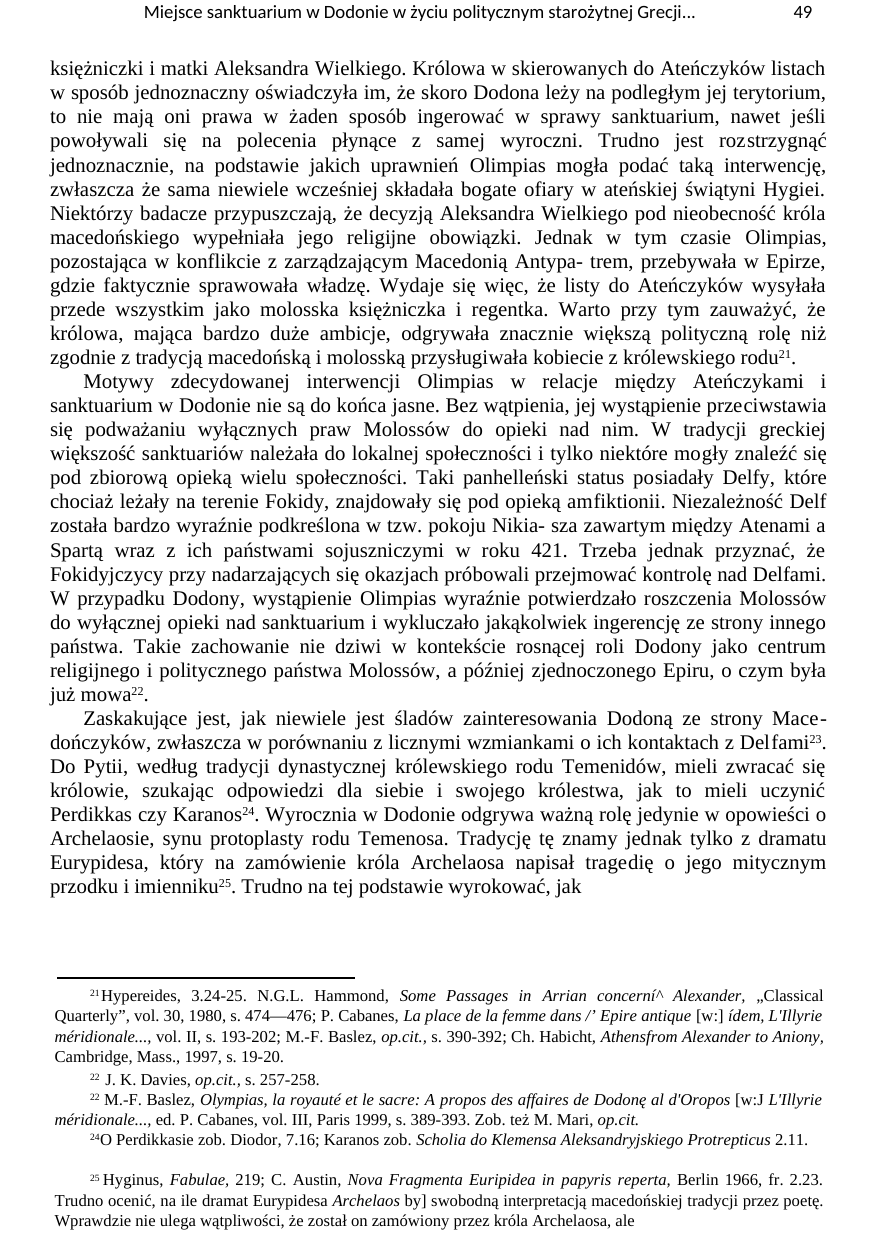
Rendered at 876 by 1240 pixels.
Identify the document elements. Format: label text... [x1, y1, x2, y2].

text księżniczki i matki Aleksandra Wielkiego. Królowa w skierowanych do Ateńczyków listach w sposób jednoznaczny oświadczyła im, że skoro Dodona leży na podległym jej terytorium, to nie mają oni prawa w żaden sposób ingerować w sprawy sanktuarium, nawet jeśli powoływali się na polecenia płynące z samej wyroczni. Trudno jest roz­strzygnąć jednoznacznie, na podstawie jakich uprawnień Olimpias mogła podać taką interwencję, zwłaszcza że sama niewiele wcześniej składała bogate ofiary w ateńskiej świątyni Hygiei. Niektórzy badacze przypuszczają, że decyzją Aleksandra Wielkiego pod nieobecność króla macedońskiego wypełniała jego religijne obowiązki. Jednak w tym czasie Olimpias, pozostająca w konflikcie z zarządzającym Macedonią Antypa- trem, przebywała w Epirze, gdzie faktycznie sprawowała władzę. Wydaje się więc, że listy do Ateńczyków wysyłała przede wszystkim jako molosska księżniczka i regentka. Warto przy tym zauważyć, że królowa, mająca bardzo duże ambicje, odgrywała znacz­nie większą polityczną rolę niż zgodnie z tradycją macedońską i molosską przysługi­wała kobiecie z królewskiego rodu21. [50, 56, 827, 369]
text 24 O Perdikkasie zob. Diodor, 7.16; Karanos zob. Scholia do Klemensa Aleksandryjskiego Protrepticus 2.11. [54, 1130, 824, 1149]
text 22 J. K. Davies, op.cit., s. 257-258. [54, 1070, 824, 1089]
text 49 [793, 0, 822, 23]
text Zaskakujące jest, jak niewiele jest śladów zainteresowania Dodoną ze strony Mace­dończyków, zwłaszcza w porównaniu z licznymi wzmiankami o ich kontaktach z Del­fami23. Do Pytii, według tradycji dynastycznej królewskiego rodu Temenidów, mieli zwracać się królowie, szukając odpowiedzi dla siebie i swojego królestwa, jak to mieli uczynić Perdikkas czy Karanos24. Wyrocznia w Dodonie odgrywa ważną rolę jedynie w opowieści o Archelaosie, synu protoplasty rodu Temenosa. Tradycję tę znamy jed­nak tylko z dramatu Eurypidesa, który na zamówienie króla Archelaosa napisał trage­dię o jego mitycznym przodku i imienniku25. Trudno na tej podstawie wyrokować, jak [50, 706, 827, 898]
text 25 Hyginus, Fabulae, 219; C. Austin, Nova Fragmenta Euripidea in papyris reperta, Berlin 1966, fr. 2.23. Trudno ocenić, na ile dramat Eurypidesa Archelaos by] swobodną interpretacją macedońskiej tradycji przez poetę. Wprawdzie nie ulega wątpliwości, że został on zamówiony przez króla Archelaosa, ale [54, 1170, 824, 1230]
text Miejsce sanktuarium w Dodonie w życiu politycznym starożytnej Grecji... [144, 0, 729, 23]
text 21 Hypereides, 3.24-25. N.G.L. Hammond, Some Passages in Arrian concerní^ Alexander, „Classical Quarterly”, vol. 30, 1980, s. 474—476; P. Cabanes, La place de la femme dans /’ Epire antique [w:] ídem, L'Illyrie méridionale..., vol. II, s. 193-202; M.-F. Baslez, op.cit., s. 390-392; Ch. Habicht, Athensfrom Alexander to Aniony, Cambridge, Mass., 1997, s. 19-20. [54, 986, 824, 1066]
text Motywy zdecydowanej interwencji Olimpias w relacje między Ateńczykami i sanktuarium w Dodonie nie są do końca jasne. Bez wątpienia, jej wystąpienie prze­ciwstawia się podważaniu wyłącznych praw Molossów do opieki nad nim. W tradycji greckiej większość sanktuariów należała do lokalnej społeczności i tylko niektóre mo­gły znaleźć się pod zbiorową opieką wielu społeczności. Taki panhelleński status po­siadały Delfy, które chociaż leżały na terenie Fokidy, znajdowały się pod opieką am­fiktionii. Niezależność Delf została bardzo wyraźnie podkreślona w tzw. pokoju Nikia- sza zawartym między Atenami a Spartą wraz z ich państwami sojuszniczymi w roku 421. Trzeba jednak przyznać, że Fokidyjczycy przy nadarzających się okazjach pró­bowali przejmować kontrolę nad Delfami. W przypadku Dodony, wystąpienie Olim­pias wyraźnie potwierdzało roszczenia Molossów do wyłącznej opieki nad sanktuarium i wykluczało jakąkolwiek ingerencję ze strony innego państwa. Takie zachowanie nie dziwi w kontekście rosnącej roli Dodony jako centrum religijnego i politycznego pań­stwa Molossów, a później zjednoczonego Epiru, o czym była już mowa22. [50, 369, 827, 706]
text 22 M.-F. Baslez, Olympias, la royauté et le sacre: A propos des affaires de Dodonę al d'Oropos [w:J L'Illyrie méridionale..., ed. P. Cabanes, vol. III, Paris 1999, s. 389-393. Zob. też M. Mari, op.cit. [54, 1090, 824, 1129]
